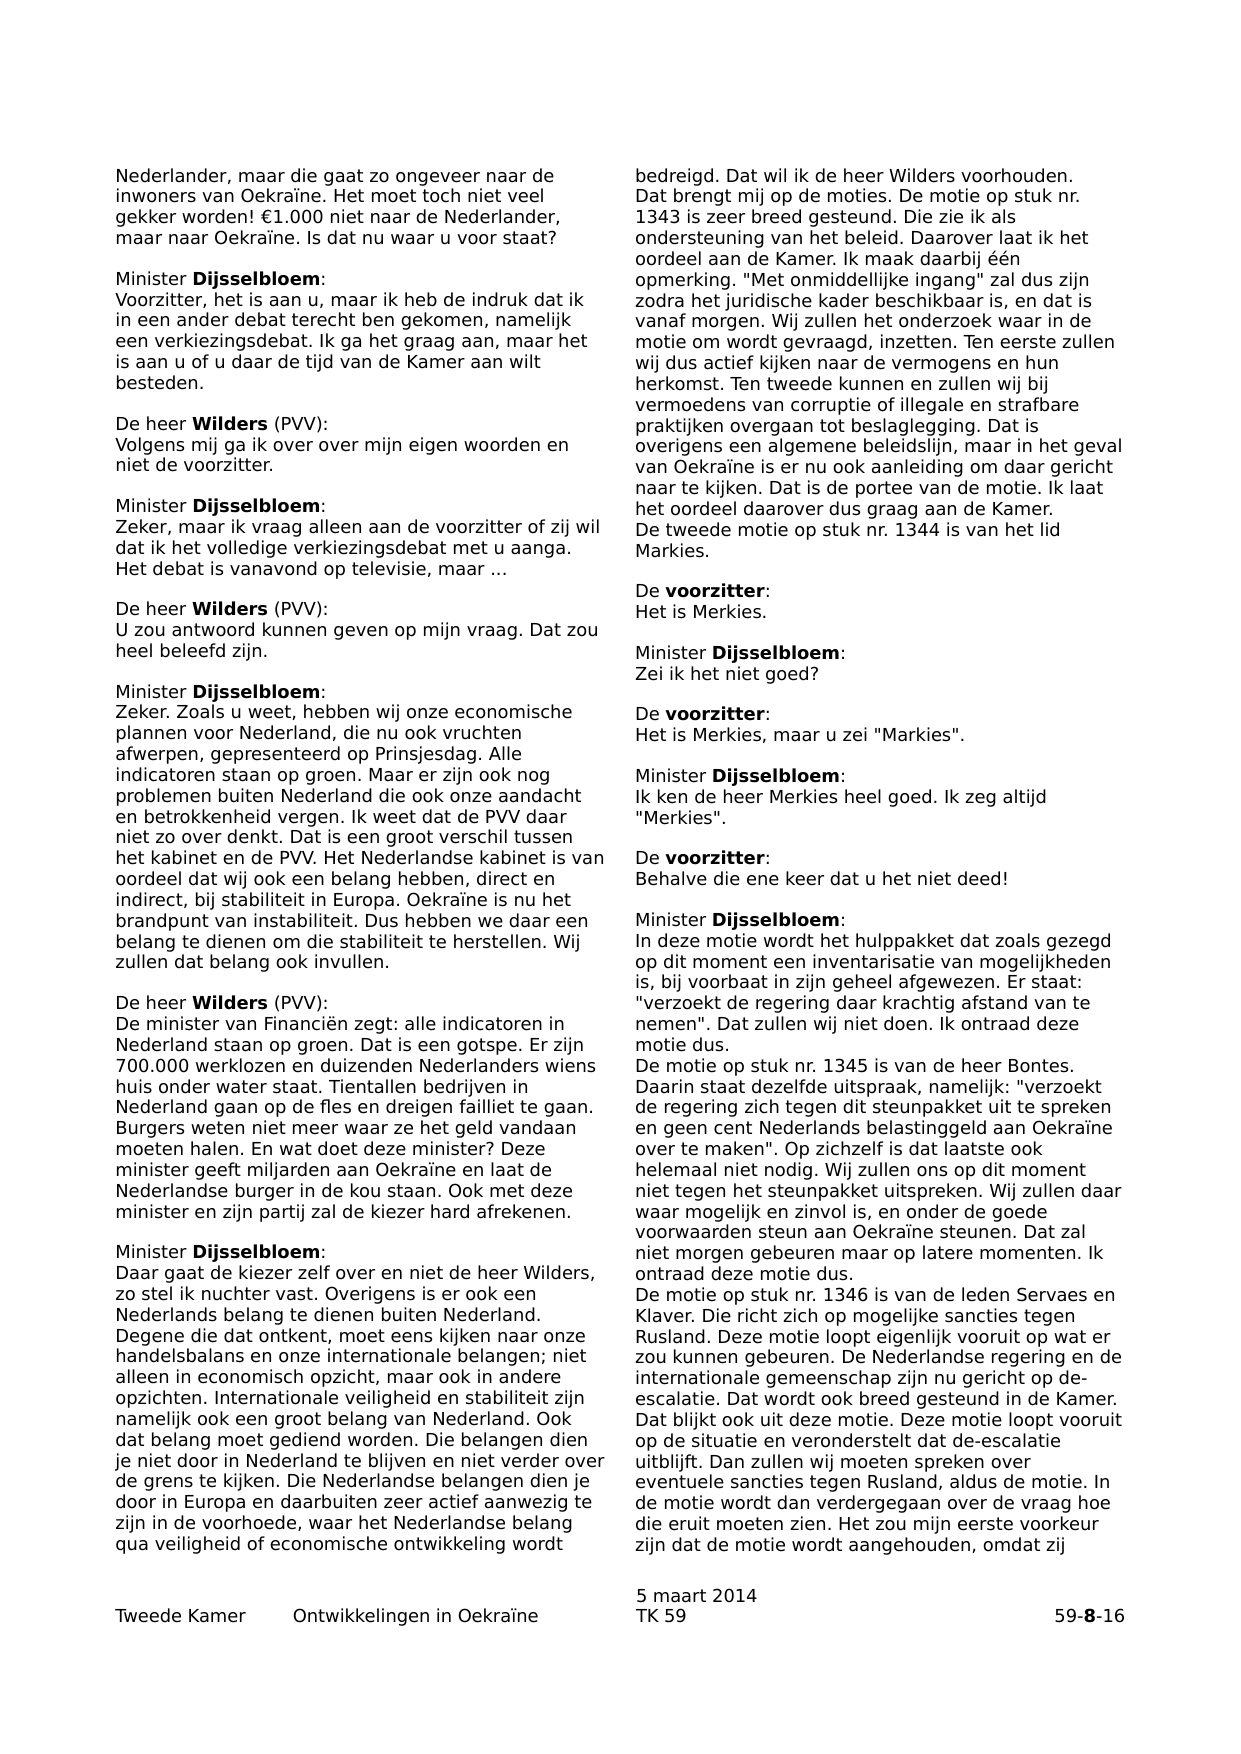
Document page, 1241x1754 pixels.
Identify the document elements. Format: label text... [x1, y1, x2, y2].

text In deze motie wordt het hulppakket dat zoals gezegd op dit moment een inventarisatie van mogelijkheden is, bij voorbaat in zijn geheel afgewezen. Er staat: "verzoekt de regering daar krachtig afstand van te nemen". Dat zullen wij niet doen. Ik ontraad deze motie dus. [635, 931, 1125, 1056]
text Minister Dijsselbloem: [115, 682, 605, 702]
text De motie op stuk nr. 1346 is van de leden Servaes en Klaver. Die richt zich op mogelijke sancties tegen Rusland. Deze motie loopt eigenlijk vooruit op wat er zou kunnen gebeuren. De Nederlandse regering en de internationale gemeenschap zijn nu gericht op de-escalatie. Dat wordt ook breed gesteund in de Kamer. Dat blijkt ook uit deze motie. Deze motie loopt vooruit op de situatie en veronderstelt dat de-escalatie uitblijft. Dan zullen wij moeten spreken over eventuele sancties tegen Rusland, aldus de motie. In de motie wordt dan verdergegaan over de vraag hoe die eruit moeten zien. Het zou mijn eerste voorkeur zijn dat de motie wordt aangehouden, omdat zij [635, 1285, 1125, 1556]
text De motie op stuk nr. 1345 is van de heer Bontes. Daarin staat dezelfde uitspraak, namelijk: "verzoekt de regering zich tegen dit steunpakket uit te spreken en geen cent Nederlands belastinggeld aan Oekraïne over te maken". Op zichzelf is dat laatste ook helemaal niet nodig. Wij zullen ons op dit moment niet tegen het steunpakket uitspreken. Wij zullen daar waar mogelijk en zinvol is, en onder de goede voorwaarden steun aan Oekraïne steunen. Dat zal niet morgen gebeuren maar op latere momenten. Ik ontraad deze motie dus. [635, 1056, 1125, 1285]
text Minister Dijsselbloem: [115, 1242, 605, 1263]
text Minister Dijsselbloem: [635, 766, 1125, 787]
text De heer Wilders (PVV): [115, 413, 605, 434]
text Volgens mij ga ik over over mijn eigen woorden en niet de voorzitter. [115, 434, 605, 476]
text De heer Wilders (PVV): [115, 599, 605, 620]
text De minister van Financiën zegt: alle indicatoren in Nederland staan op groen. Dat is een gotspe. Er zijn 700.000 werklozen en duizenden Nederlanders wiens huis onder water staat. Tientallen bedrijven in Nederland gaan op de fles en dreigen failliet te gaan. Burgers weten niet meer waar ze het geld vandaan moeten halen. En wat doet deze minister? Deze minister geeft miljarden aan Oekraïne en laat de Nederlandse burger in de kou staan. Ook met deze minister en zijn partij zal de kiezer hard afrekenen. [115, 1014, 605, 1222]
text Het is Merkies, maar u zei "Markies". [635, 725, 1125, 746]
text De voorzitter: [635, 704, 1125, 725]
text Daar gaat de kiezer zelf over en niet de heer Wilders, zo stel ik nuchter vast. Overigens is er ook een Nederlands belang te dienen buiten Nederland. Degene die dat ontkent, moet eens kijken naar onze handelsbalans en onze internationale belangen; niet alleen in economisch opzicht, maar ook in andere opzichten. Internationale veiligheid en stabiliteit zijn namelijk ook een groot belang van Nederland. Ook dat belang moet gediend worden. Die belangen dien je niet door in Nederland te blijven en niet verder over de grens te kijken. Die Nederlandse belangen dien je door in Europa en daarbuiten zeer actief aanwezig te zijn in de voorhoede, waar het Nederlandse belang qua veiligheid of economische ontwikkeling wordt [115, 1263, 605, 1554]
text Behalve die ene keer dat u het niet deed! [635, 869, 1125, 890]
text De voorzitter: [635, 581, 1125, 602]
text Dat brengt mij op de moties. De motie op stuk nr. 1343 is zeer breed gesteund. Die zie ik als ondersteuning van het beleid. Daarover laat ik het oordeel aan de Kamer. Ik maak daarbij één opmerking. "Met onmiddellijke ingang" zal dus zijn zodra het juridische kader beschikbaar is, en dat is vanaf morgen. Wij zullen het onderzoek waar in de motie om wordt gevraagd, inzetten. Ten eerste zullen wij dus actief kijken naar de vermogens en hun herkomst. Ten tweede kunnen en zullen wij bij vermoedens van corruptie of illegale en strafbare praktijken overgaan tot beslaglegging. Dat is overigens een algemene beleidslijn, maar in het geval van Oekraïne is er nu ook aanleiding om daar gericht naar te kijken. Dat is de portee van de motie. Ik laat het oordeel daarover dus graag aan de Kamer. [635, 186, 1125, 519]
text De heer Wilders (PVV): [115, 993, 605, 1014]
text Voorzitter, het is aan u, maar ik heb de indruk dat ik in een ander debat terecht ben gekomen, namelijk een verkiezingsdebat. Ik ga het graag aan, maar het is aan u of u daar de tijd van de Kamer aan wilt besteden. [115, 289, 605, 393]
text De tweede motie op stuk nr. 1344 is van het lid Markies. [635, 519, 1125, 561]
text Minister Dijsselbloem: [115, 496, 605, 517]
text Zeker, maar ik vraag alleen aan de voorzitter of zij wil dat ik het volledige verkiezingsdebat met u aanga. Het debat is vanavond op televisie, maar ... [115, 517, 605, 579]
text Minister Dijsselbloem: [635, 910, 1125, 931]
text Nederlander, maar die gaat zo ongeveer naar de inwoners van Oekraïne. Het moet toch niet veel gekker worden! €1.000 niet naar de Nederlander, maar naar Oekraïne. Is dat nu waar u voor staat? [115, 165, 605, 249]
text U zou antwoord kunnen geven op mijn vraag. Dat zou heel beleefd zijn. [115, 620, 605, 662]
text Ik ken de heer Merkies heel goed. Ik zeg altijd "Merkies". [635, 787, 1125, 828]
text Zeker. Zoals u weet, hebben wij onze economische plannen voor Nederland, die nu ook vruchten afwerpen, gepresenteerd op Prinsjesdag. Alle indicatoren staan op groen. Maar er zijn ook nog problemen buiten Nederland die ook onze aandacht en betrokkenheid vergen. Ik weet dat de PVV daar niet zo over denkt. Dat is een groot verschil tussen het kabinet en de PVV. Het Nederlandse kabinet is van oordeel dat wij ook een belang hebben, direct en indirect, bij stabiliteit in Europa. Oekraïne is nu het brandpunt van instabiliteit. Dus hebben we daar een belang te dienen om die stabiliteit te herstellen. Wij zullen dat belang ook invullen. [115, 702, 605, 973]
text De voorzitter: [635, 848, 1125, 869]
text Zei ik het niet goed? [635, 663, 1125, 684]
text bedreigd. Dat wil ik de heer Wilders voorhouden. [635, 165, 1125, 186]
text Minister Dijsselbloem: [115, 269, 605, 289]
text Minister Dijsselbloem: [635, 643, 1125, 663]
text Het is Merkies. [635, 602, 1125, 623]
